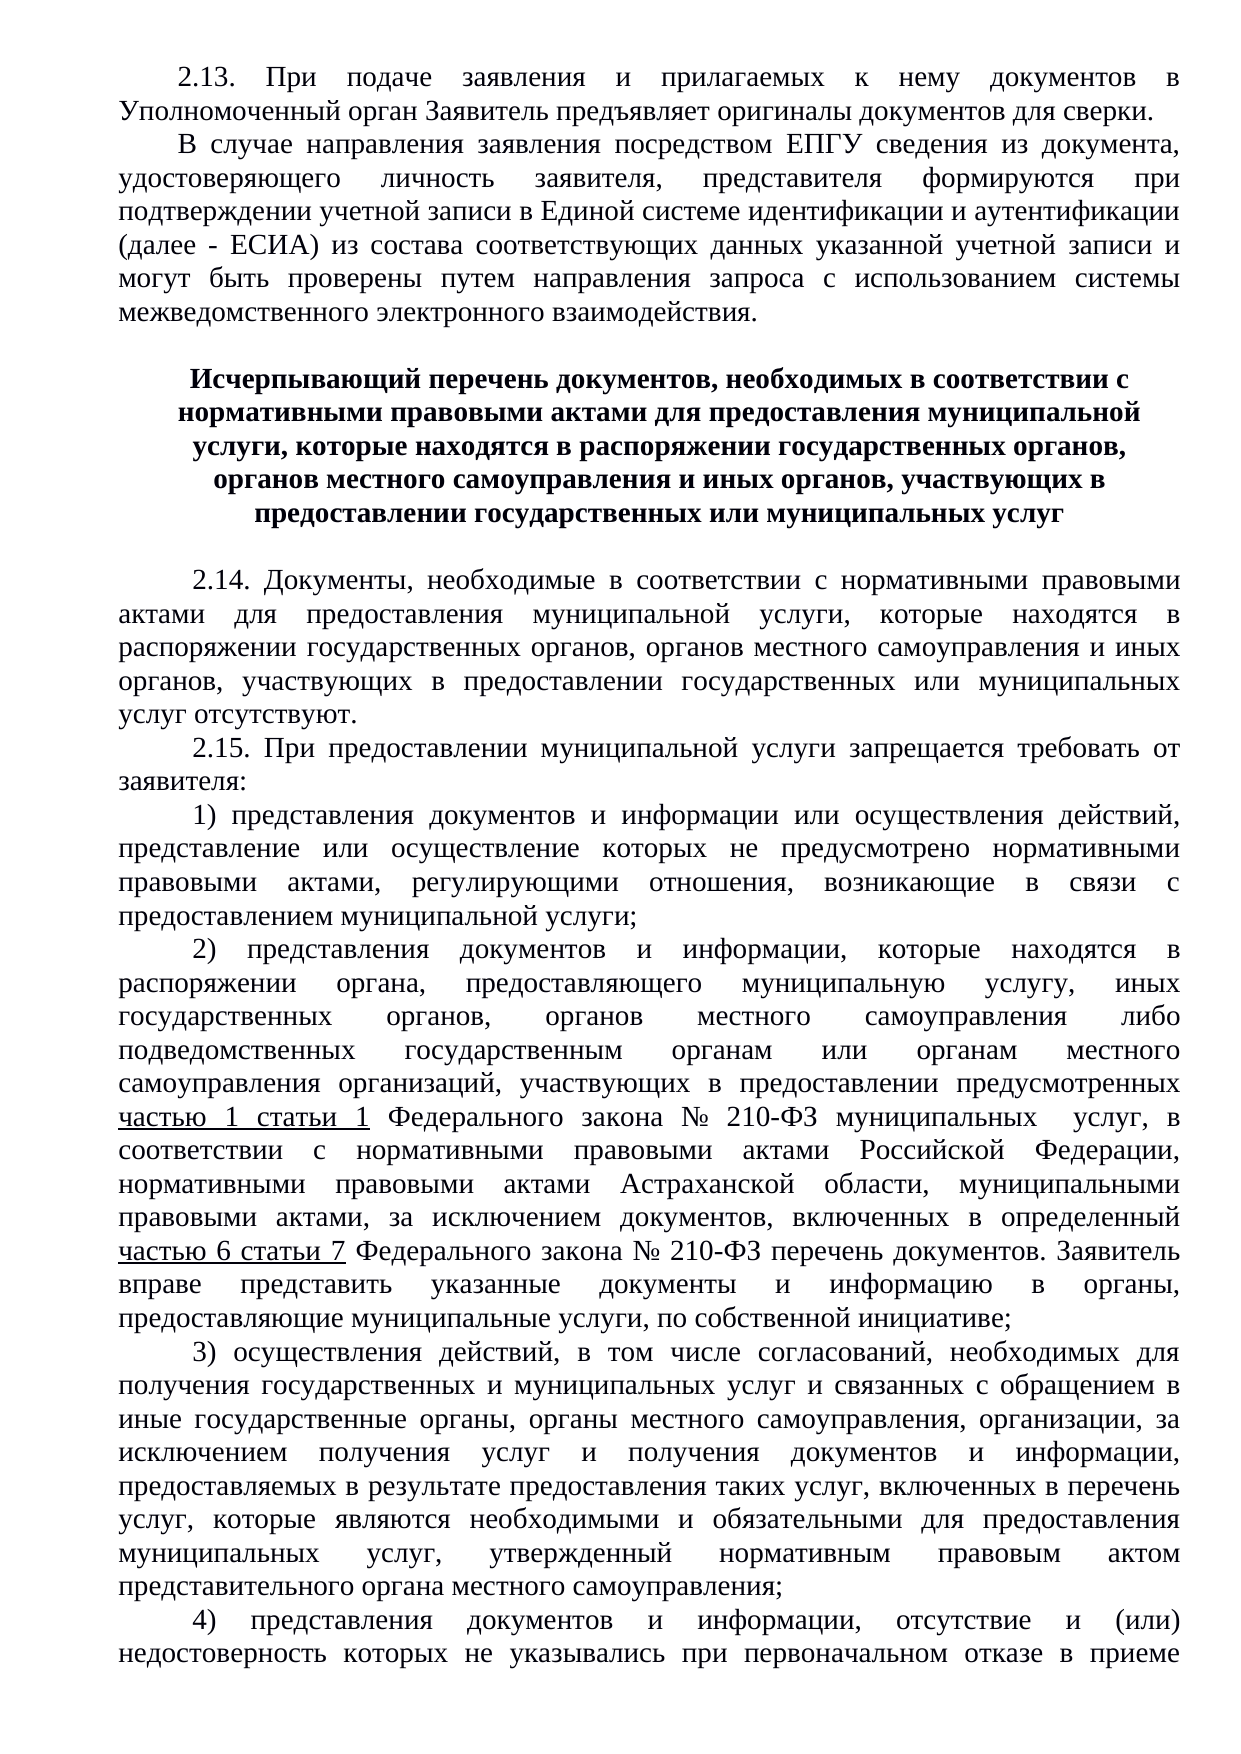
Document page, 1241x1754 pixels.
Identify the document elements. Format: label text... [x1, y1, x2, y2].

text 2.13. При подаче заявления и прилагаемых к нему документов в Уполномоченный орган Заявитель предъявляет оригиналы документов для сверки. [118, 59, 1181, 126]
subtitle Исчерпывающий перечень документов, необходимых в соответствии с нормативными правовыми актами для предоставления муниципальной услуги, которые находятся в распоряжении государственных органов, органов местного самоуправления и иных органов, участвующих в предоставлении государственных или муниципальных услуг [138, 361, 1181, 529]
text 3) осуществления действий, в том числе согласований, необходимых для получения государственных и муниципальных услуг и связанных с обращением в иные государственные органы, органы местного самоуправления, организации, за исключением получения услуг и получения документов и информации, предоставляемых в результате предоставления таких услуг, включенных в перечень услуг, которые являются необходимыми и обязательными для предоставления муниципальных услуг, утвержденный нормативным правовым актом представительного органа местного самоуправления; [118, 1334, 1181, 1602]
text 2.14. Документы, необходимые в соответствии с нормативными правовыми актами для предоставления муниципальной услуги, которые находятся в распоряжении государственных органов, органов местного самоуправления и иных органов, участвующих в предоставлении государственных или муниципальных услуг отсутствуют. [118, 562, 1181, 730]
text 2.15. При предоставлении муниципальной услуги запрещается требовать от заявителя: [118, 730, 1181, 797]
text 2) представления документов и информации, которые находятся в распоряжении органа, предоставляющего муниципальную услугу, иных государственных органов, органов местного самоуправления либо подведомственных государственным органам или органам местного самоуправления организаций, участвующих в предоставлении предусмотренных частью 1 статьи 1 Федерального закона № 210-ФЗ муниципальных услуг, в соответствии с нормативными правовыми актами Российской Федерации, нормативными правовыми актами Астраханской области, муниципальными правовыми актами, за исключением документов, включенных в определенный частью 6 статьи 7 Федерального закона № 210-ФЗ перечень документов. Заявитель вправе представить указанные документы и информацию в органы, предоставляющие муниципальные услуги, по собственной инициативе; [118, 931, 1181, 1334]
text В случае направления заявления посредством ЕПГУ сведения из документа, удостоверяющего личность заявителя, представителя формируются при подтверждении учетной записи в Единой системе идентификации и аутентификации (далее - ЕСИА) из состава соответствующих данных указанной учетной записи и могут быть проверены путем направления запроса с использованием системы межведомственного электронного взаимодействия. [118, 126, 1181, 327]
text 4) представления документов и информации, отсутствие и (или) недостоверность которых не указывались при первоначальном отказе в приеме [118, 1602, 1181, 1669]
text 1) представления документов и информации или осуществления действий, представление или осуществление которых не предусмотрено нормативными правовыми актами, регулирующими отношения, возникающие в связи с предоставлением муниципальной услуги; [118, 797, 1181, 931]
